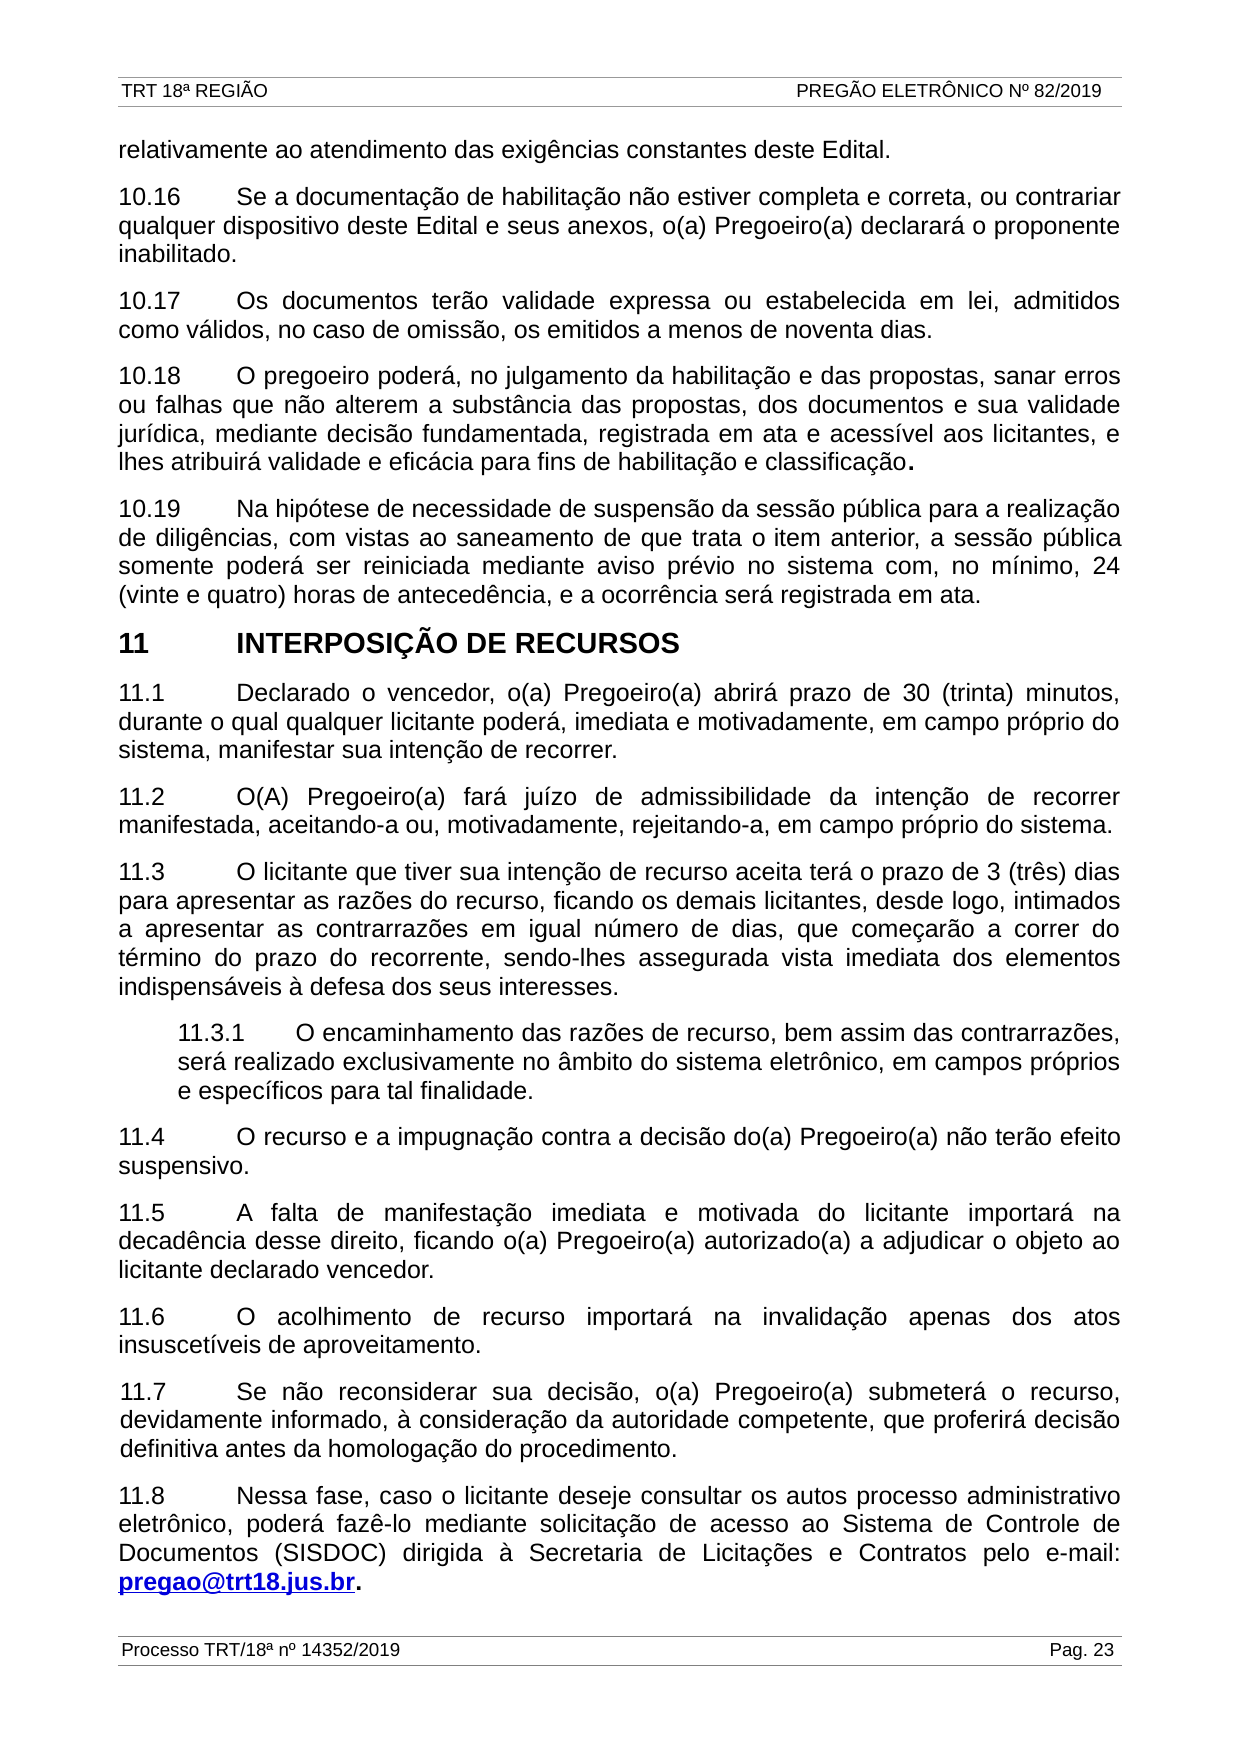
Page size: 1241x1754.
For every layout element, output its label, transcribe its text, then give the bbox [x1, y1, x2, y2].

text 11.8 Nessa fase, caso o licitante deseje consultar os autos processo administrativo eletrônico, poderá fazê-lo mediante solicitação de acesso ao Sistema de Controle de Documentos (SISDOC) dirigida à Secretaria de Licitações e Contratos pelo e-mail: pregao@trt18.jus.br. [118, 1481, 1122, 1596]
text 11 INTERPOSIÇÃO DE RECURSOS [118, 627, 1122, 660]
text relativamente ao atendimento das exigências constantes deste Edital. [118, 136, 1122, 164]
text 10.17 Os documentos terão validade expressa ou estabelecida em lei, admitidos como válidos, no caso de omissão, os emitidos a menos de noventa dias. [118, 286, 1122, 343]
text 11.2 O(A) Pregoeiro(a) fará juízo de admissibilidade da intenção de recorrer manifestada, aceitando-a ou, motivadamente, rejeitando-a, em campo próprio do sistema. [118, 782, 1122, 839]
text 11.3 O licitante que tiver sua intenção de recurso aceita terá o prazo de 3 (três) dias para apresentar as razões do recurso, ficando os demais licitantes, desde logo, intimados a apresentar as contrarrazões em igual número de dias, que começarão a correr do término do prazo do recorrente, sendo-lhes assegurada vista imediata dos elementos indispensáveis à defesa dos seus interesses. [118, 857, 1122, 1001]
text 11.3.1 O encaminhamento das razões de recurso, bem assim das contrarrazões, será realizado exclusivamente no âmbito do sistema eletrônico, em campos próprios e específicos para tal finalidade. [177, 1018, 1122, 1105]
text 11.5 A falta de manifestação imediata e motivada do licitante importará na decadência desse direito, ficando o(a) Pregoeiro(a) autorizado(a) a adjudicar o objeto ao licitante declarado vencedor. [118, 1198, 1122, 1284]
text 10.16 Se a documentação de habilitação não estiver completa e correta, ou contrariar qualquer dispositivo deste Edital e seus anexos, o(a) Pregoeiro(a) declarará o proponente inabilitado. [118, 182, 1122, 268]
text 10.18 O pregoeiro poderá, no julgamento da habilitação e das propostas, sanar erros ou falhas que não alterem a substância das propostas, dos documentos e sua validade jurídica, mediante decisão fundamentada, registrada em ata e acessível aos licitantes, e lhes atribuirá validade e eficácia para fins de habilitação e classificação. [118, 361, 1122, 476]
text 10.19 Na hipótese de necessidade de suspensão da sessão pública para a realização de diligências, com vistas ao saneamento de que trata o item anterior, a sessão pública somente poderá ser reiniciada mediante aviso prévio no sistema com, no mínimo, 24 (vinte e quatro) horas de antecedência, e a ocorrência será registrada em ata. [118, 494, 1122, 609]
text 11.1 Declarado o vencedor, o(a) Pregoeiro(a) abrirá prazo de 30 (trinta) minutos, durante o qual qualquer licitante poderá, imediata e motivadamente, em campo próprio do sistema, manifestar sua intenção de recorrer. [118, 678, 1122, 764]
text 11.4 O recurso e a impugnação contra a decisão do(a) Pregoeiro(a) não terão efeito suspensivo. [118, 1122, 1122, 1180]
text 11.7 Se não reconsiderar sua decisão, o(a) Pregoeiro(a) submeterá o recurso, devidamente informado, à consideração da autoridade competente, que proferirá decisão definitiva antes da homologação do procedimento. [119, 1377, 1122, 1463]
text 11.6 O acolhimento de recurso importará na invalidação apenas dos atos insuscetíveis de aproveitamento. [118, 1302, 1122, 1359]
